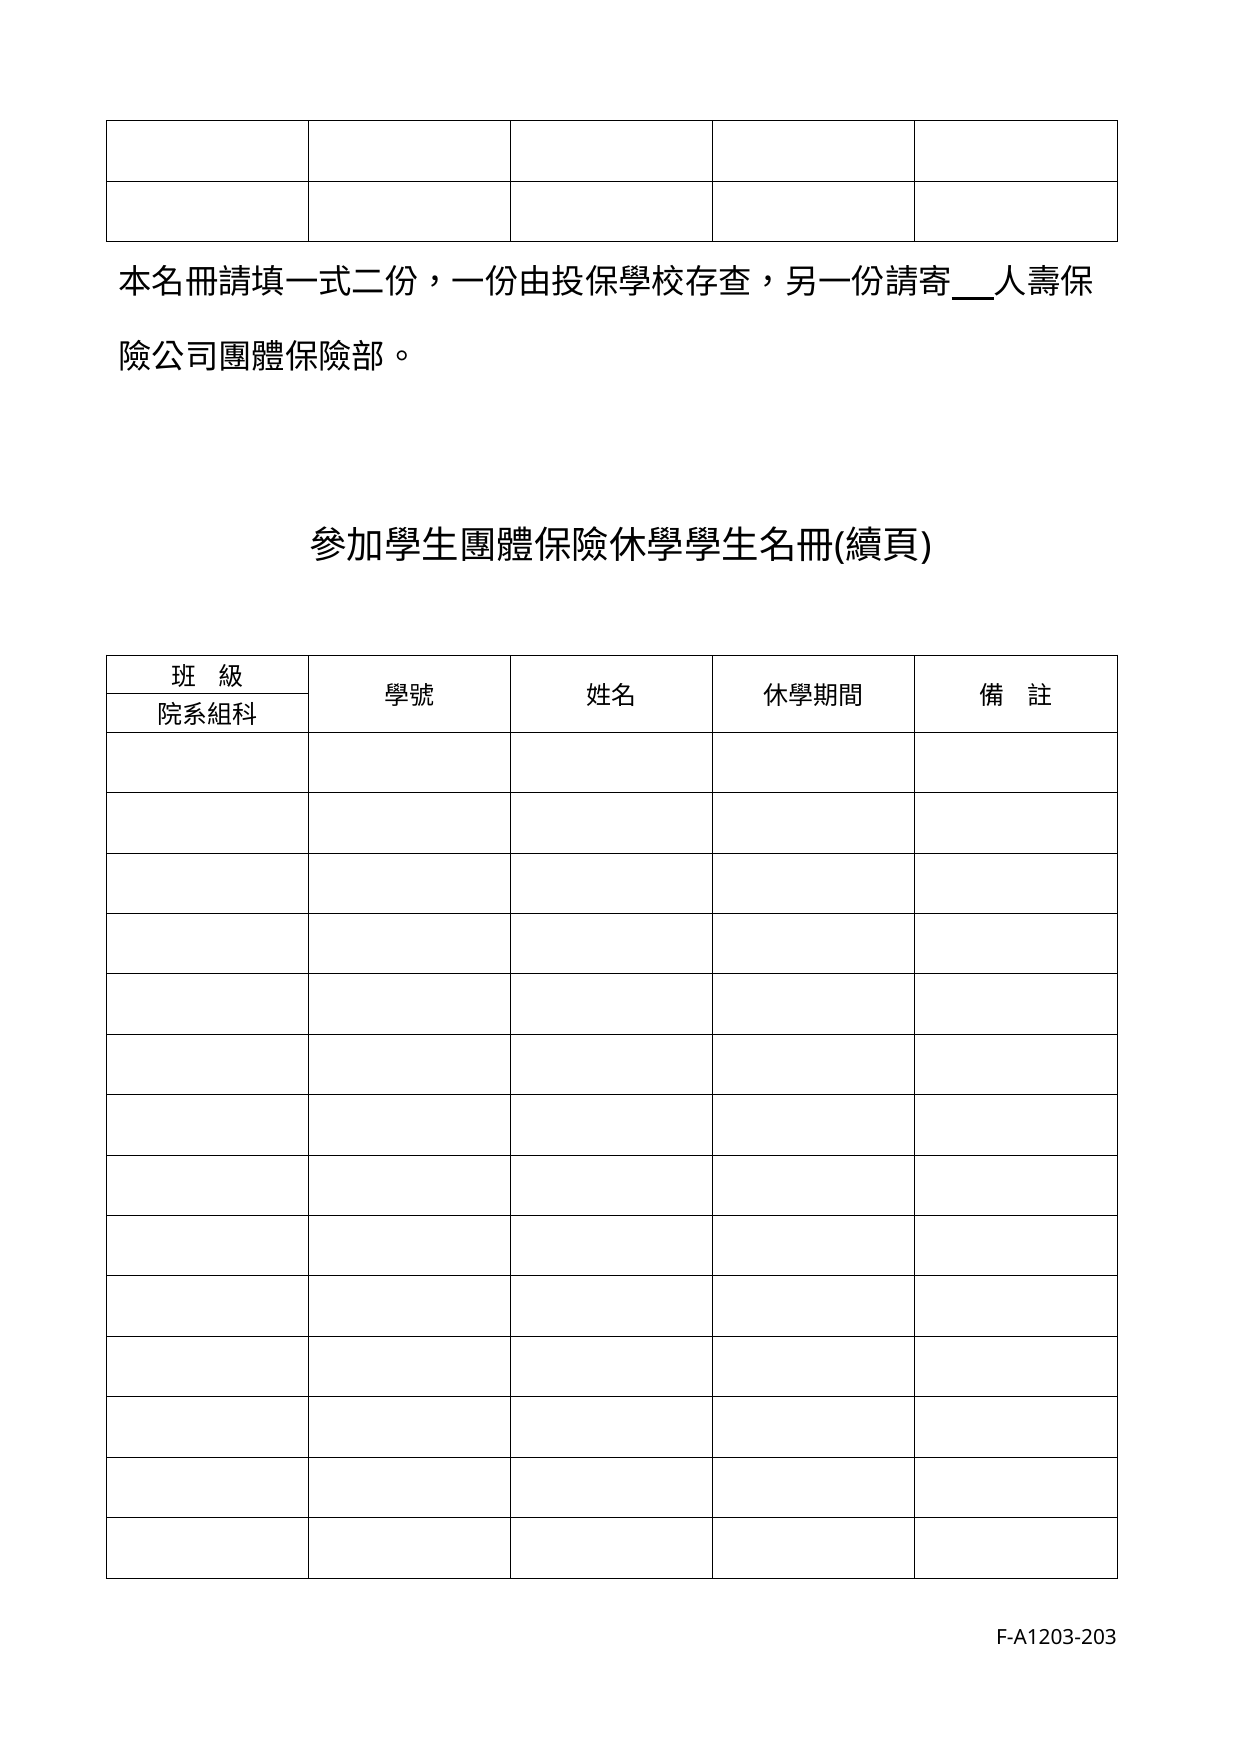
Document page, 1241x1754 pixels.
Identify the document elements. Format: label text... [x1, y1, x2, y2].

table_cell [309, 1035, 510, 1094]
table_cell [309, 1518, 510, 1577]
table_cell [713, 1397, 914, 1457]
table_cell [713, 914, 914, 973]
table_cell [107, 182, 308, 241]
table_cell [511, 121, 712, 181]
table_cell [107, 914, 308, 973]
table_cell [511, 914, 712, 973]
table_cell 院系組科 [107, 694, 308, 732]
table_cell [713, 1095, 914, 1154]
table_cell [107, 854, 308, 913]
table_cell [713, 1216, 914, 1275]
table_cell [309, 1397, 510, 1457]
table_cell [309, 1095, 510, 1154]
text 本名冊請填一式二份，一份由投保學校存查，另一份請寄 人壽保險公司團體保險部。 [118, 242, 1122, 392]
table_cell [511, 1216, 712, 1275]
table_cell [511, 1458, 712, 1517]
table_cell [107, 1397, 308, 1457]
table_cell [107, 974, 308, 1034]
table_cell [511, 793, 712, 852]
table_cell [309, 121, 510, 181]
table_cell [915, 854, 1117, 913]
table_cell [511, 1156, 712, 1215]
table_cell [713, 1276, 914, 1336]
table_cell [107, 1337, 308, 1396]
table_cell [309, 1276, 510, 1336]
table_cell [107, 733, 308, 792]
table_cell [713, 974, 914, 1034]
table_cell [713, 1458, 914, 1517]
table_cell [713, 1035, 914, 1094]
table_cell [713, 182, 914, 241]
table_cell [511, 182, 712, 241]
table_header 姓名 [511, 656, 712, 732]
table_cell [713, 121, 914, 181]
table_cell [511, 854, 712, 913]
table_cell [309, 1156, 510, 1215]
table_cell [915, 1035, 1117, 1094]
table_cell [107, 1156, 308, 1215]
table_cell [107, 1458, 308, 1517]
table_cell [309, 793, 510, 852]
table_cell [915, 914, 1117, 973]
table_cell [107, 1518, 308, 1577]
table_cell [915, 1397, 1117, 1457]
table_cell [511, 1276, 712, 1336]
table_cell [713, 793, 914, 852]
table_cell [511, 733, 712, 792]
table_cell [915, 733, 1117, 792]
table_header 班 級 [107, 656, 308, 693]
table_cell [511, 974, 712, 1034]
table_cell [915, 121, 1117, 181]
table_cell [309, 1216, 510, 1275]
table_cell [915, 793, 1117, 852]
table_cell [915, 1216, 1117, 1275]
table_cell [309, 1337, 510, 1396]
table_cell [915, 974, 1117, 1034]
table_cell [713, 854, 914, 913]
table_cell [713, 1518, 914, 1577]
table_cell [713, 1337, 914, 1396]
table_cell [915, 1276, 1117, 1336]
text 參加學生團體保險休學學生名冊(續頁) [118, 504, 1122, 579]
table_cell [713, 1156, 914, 1215]
table_header 休學期間 [713, 656, 914, 732]
table_cell [107, 793, 308, 852]
table_header 備 註 [915, 656, 1117, 732]
table_cell [915, 1458, 1117, 1517]
table_cell [309, 974, 510, 1034]
table_cell [309, 914, 510, 973]
table_cell [713, 733, 914, 792]
table_cell [309, 1458, 510, 1517]
table_cell [511, 1518, 712, 1577]
table_cell [107, 1276, 308, 1336]
table_cell [107, 121, 308, 181]
table_cell [915, 1337, 1117, 1396]
table_cell [915, 182, 1117, 241]
table_cell [309, 854, 510, 913]
table_cell [915, 1095, 1117, 1154]
table_cell [107, 1095, 308, 1154]
table_cell [915, 1156, 1117, 1215]
table_cell [915, 1518, 1117, 1577]
table_header 學號 [309, 656, 510, 732]
table_cell [107, 1216, 308, 1275]
table_cell [511, 1035, 712, 1094]
table_cell [511, 1337, 712, 1396]
table_cell [511, 1095, 712, 1154]
table_cell [309, 733, 510, 792]
table_cell [511, 1397, 712, 1457]
table_cell [107, 1035, 308, 1094]
table_cell [309, 182, 510, 241]
